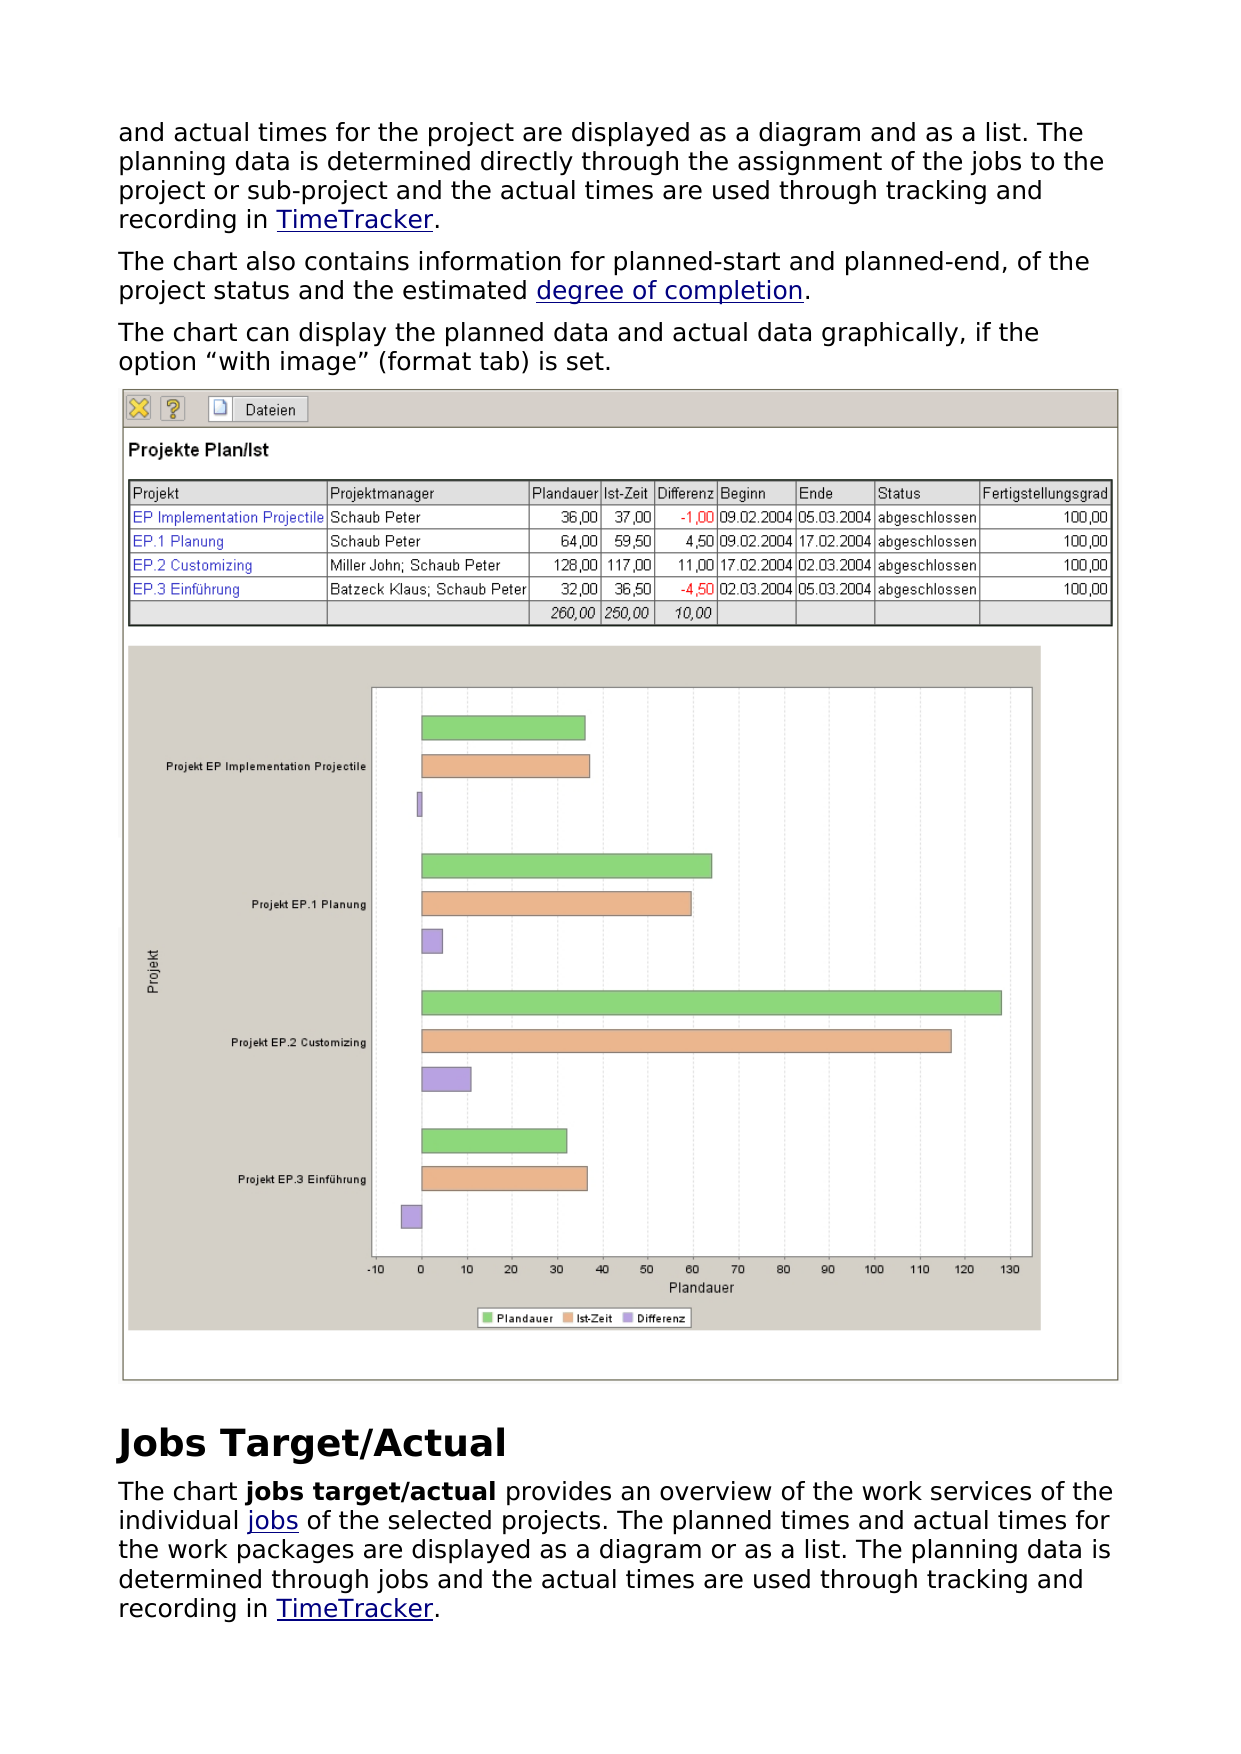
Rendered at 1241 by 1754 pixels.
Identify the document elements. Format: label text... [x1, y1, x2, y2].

text The chart can display the planned data and actual data graphically, if the option “with image” (format tab) is set. [118, 318, 1122, 376]
text and actual times for the project are displayed as a diagram and as a list. The planning data is determined directly through the assignment of the jobs to the project or sub-project and the actual times are used through tracking and recording in TimeTracker. [118, 118, 1122, 235]
text The chart also contains information for planned-start and planned-end, of the project status and the estimated degree of completion. [118, 247, 1122, 306]
picture [118, 388, 1123, 1384]
subtitle Jobs Target/Actual [118, 1421, 1122, 1465]
text The chart jobs target/actual provides an overview of the work services of the individual jobs of the selected projects. The planned times and actual times for the work packages are displayed as a diagram or as a list. The planning data is determined through jobs and the actual times are used through tracking and recording in TimeTracker. [118, 1477, 1122, 1623]
